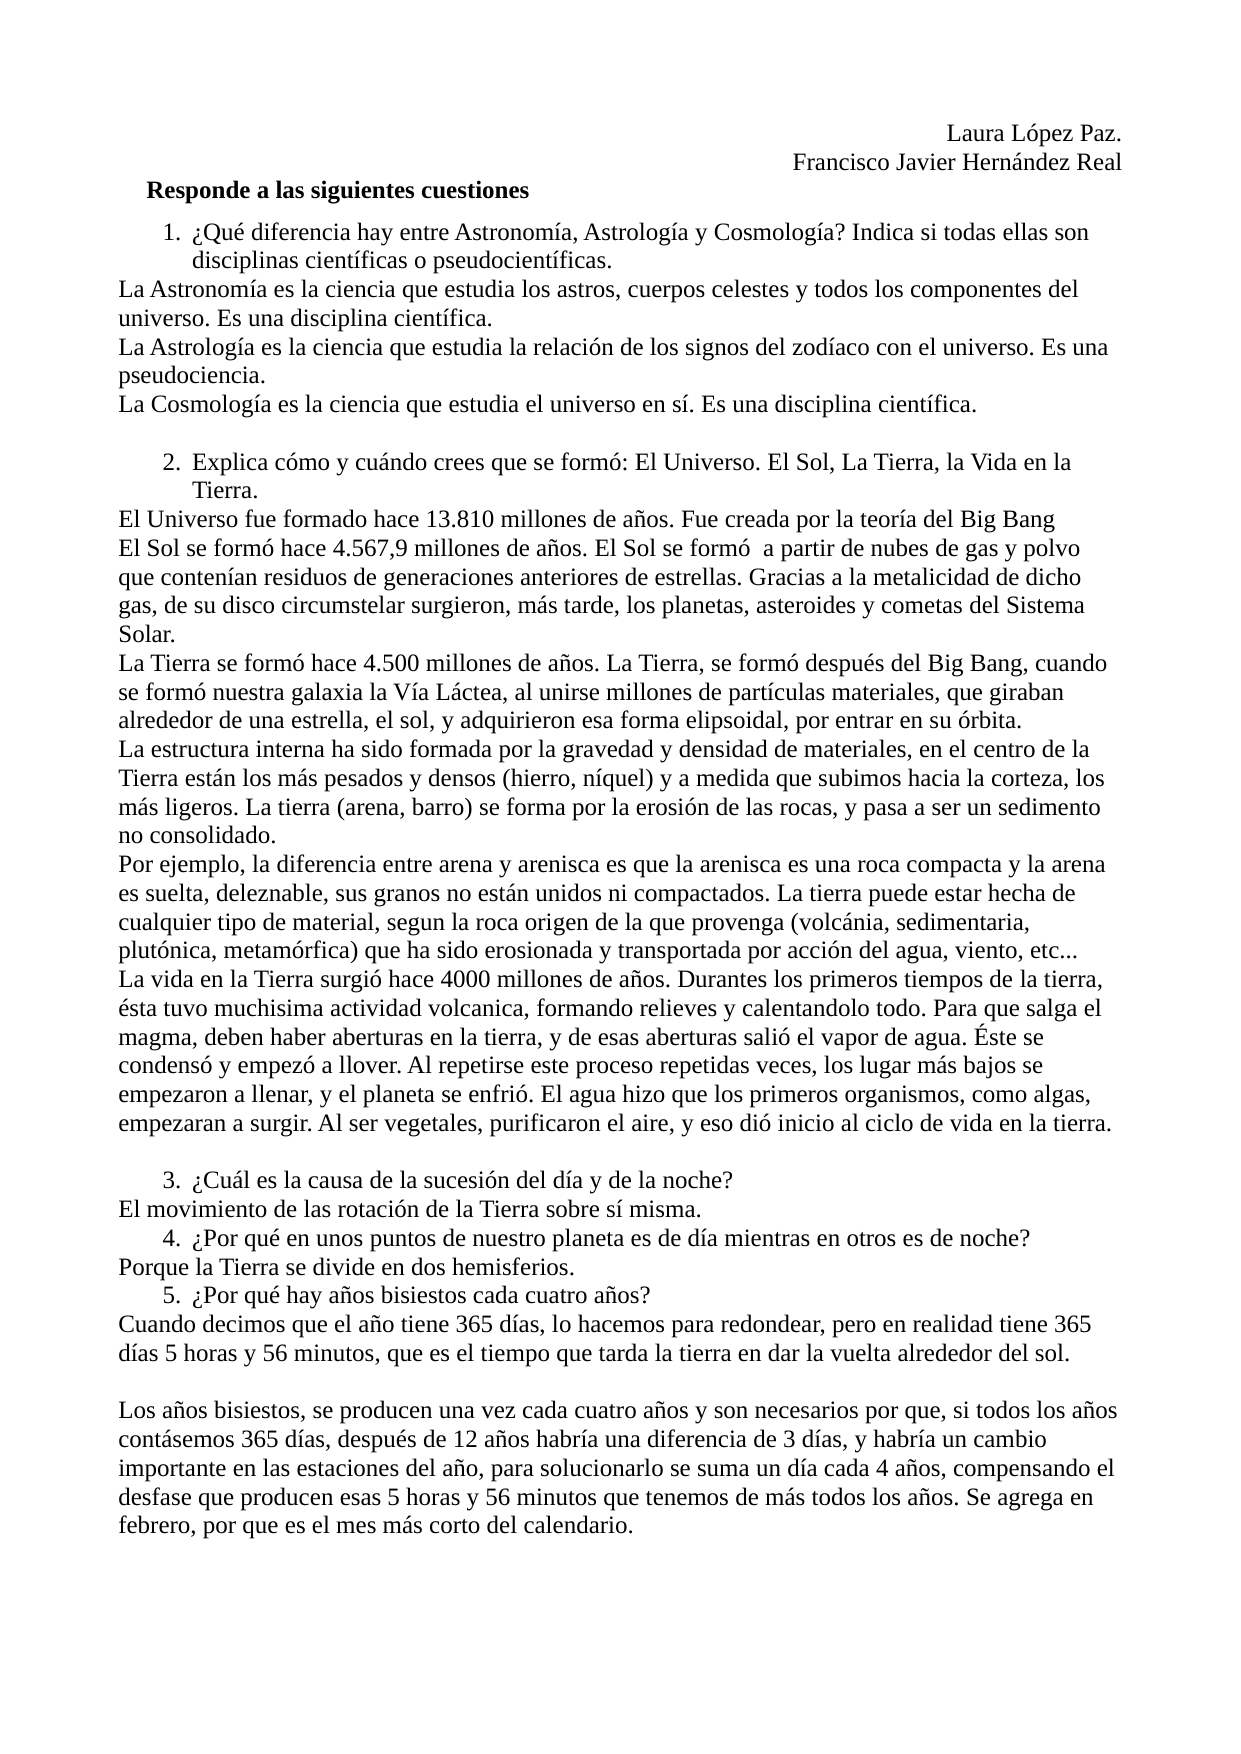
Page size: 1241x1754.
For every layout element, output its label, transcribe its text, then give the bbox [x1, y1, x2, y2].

text La Astronomía es la ciencia que estudia los astros, cuerpos celestes y todos los componentes del universo. Es una disciplina científica. [118, 274, 1122, 332]
text Laura López Paz. [118, 118, 1122, 147]
text Francisco Javier Hernández Real [118, 147, 1122, 176]
text Porque la Tierra se divide en dos hemisferios. [118, 1252, 1122, 1281]
text La Astrología es la ciencia que estudia la relación de los signos del zodíaco con el universo. Es una pseudociencia. [118, 332, 1122, 389]
list ¿Cuál es la causa de la sucesión del día y de la noche? [162, 1166, 1122, 1194]
text Responde a las siguientes cuestiones [118, 176, 1122, 204]
text El Sol se formó hace 4.567,9 millones de años. El Sol se formó a partir de nubes de gas y polvo que contenían residuos de generaciones anteriores de estrellas. Gracias a la metalicidad de dicho gas, de su disco circumstelar surgieron, más tarde, los planetas, asteroides y cometas del Sistema Solar. [118, 533, 1122, 648]
text La Tierra se formó hace 4.500 millones de años. La Tierra, se formó después del Big Bang, cuando se formó nuestra galaxia la Vía Láctea, al unirse millones de partículas materiales, que giraban alrededor de una estrella, el sol, y adquirieron esa forma elipsoidal, por entrar en su órbita. La estructura interna ha sido formada por la gravedad y densidad de materiales, en el centro de la Tierra están los más pesados y densos (hierro, níquel) y a medida que subimos hacia la corteza, los más ligeros. La tierra (arena, barro) se forma por la erosión de las rocas, y pasa a ser un sedimento no consolidado. Por ejemplo, la diferencia entre arena y arenisca es que la arenisca es una roca compacta y la arena es suelta, deleznable, sus granos no están unidos ni compactados. La tierra puede estar hecha de cualquier tipo de material, segun la roca origen de la que provenga (volcánia, sedimentaria, plutónica, metamórfica) que ha sido erosionada y transportada por acción del agua, viento, etc... [118, 648, 1122, 964]
text El Universo fue formado hace 13.810 millones de años. Fue creada por la teoría del Big Bang [118, 504, 1122, 533]
list Explica cómo y cuándo crees que se formó: El Universo. El Sol, La Tierra, la Vida en la Tierra. [162, 447, 1122, 504]
text La vida en la Tierra surgió hace 4000 millones de años. Durantes los primeros tiempos de la tierra, ésta tuvo muchisima actividad volcanica, formando relieves y calentandolo todo. Para que salga el magma, deben haber aberturas en la tierra, y de esas aberturas salió el vapor de agua. Éste se condensó y empezó a llover. Al repetirse este proceso repetidas veces, los lugar más bajos se empezaron a llenar, y el planeta se enfrió. El agua hizo que los primeros organismos, como algas, empezaran a surgir. Al ser vegetales, purificaron el aire, y eso dió inicio al ciclo de vida en la tierra. [118, 964, 1122, 1166]
list ¿Por qué hay años bisiestos cada cuatro años? [162, 1281, 1122, 1309]
text El movimiento de las rotación de la Tierra sobre sí misma. [118, 1194, 1122, 1223]
list ¿Qué diferencia hay entre Astronomía, Astrología y Cosmología? Indica si todas ellas son disciplinas científicas o pseudocientíficas. [162, 217, 1122, 274]
list ¿Por qué en unos puntos de nuestro planeta es de día mientras en otros es de noche? [162, 1223, 1122, 1252]
text La Cosmología es la ciencia que estudia el universo en sí. Es una disciplina científica. [118, 389, 1122, 418]
text Cuando decimos que el año tiene 365 días, lo hacemos para redondear, pero en realidad tiene 365 días 5 horas y 56 minutos, que es el tiempo que tarda la tierra en dar la vuelta alrededor del sol. Los años bisiestos, se producen una vez cada cuatro años y son necesarios por que, si todos los años contásemos 365 días, después de 12 años habría una diferencia de 3 días, y habría un cambio importante en las estaciones del año, para solucionarlo se suma un día cada 4 años, compensando el desfase que producen esas 5 horas y 56 minutos que tenemos de más todos los años. Se agrega en febrero, por que es el mes más corto del calendario. [118, 1309, 1122, 1539]
